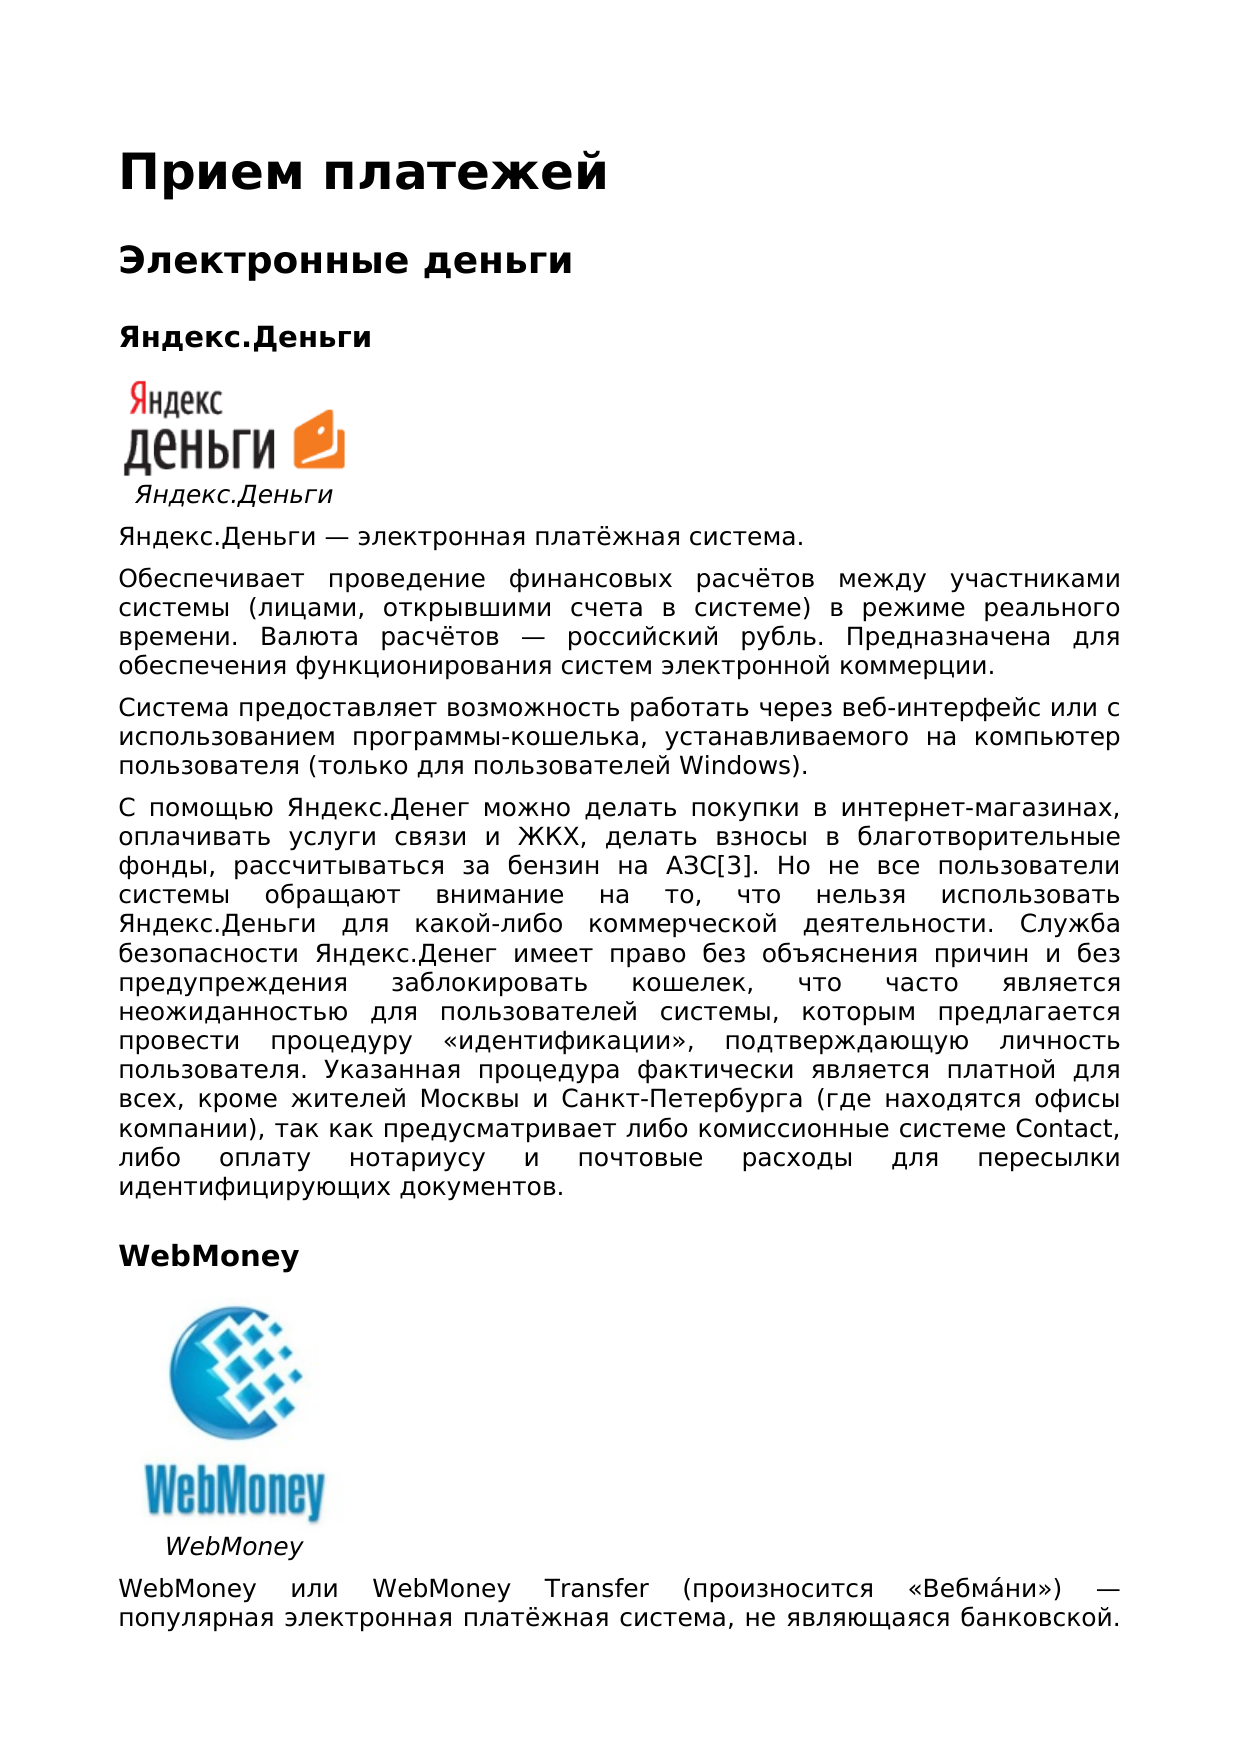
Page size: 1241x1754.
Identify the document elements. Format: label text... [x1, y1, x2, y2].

text С помощью Яндекс.Денег можно делать покупки в интернет-магазинах, оплачивать услуги связи и ЖКХ, делать взносы в благотворительные фонды, рассчитываться за бензин на АЗС[3]. Но не все пользователи системы обращают внимание на то, что нельзя использовать Яндекс.Деньги для какой-либо коммерческой деятельности. Служба безопасности Яндекс.Денег имеет право без объяснения причин и без предупреждения заблокировать кошелек, что часто является неожиданностью для пользователей системы, которым предлагается провести процедуру «идентификации», подтверждающую личность пользователя. Указанная процедура фактически является платной для всех, кроме жителей Москвы и Санкт-Петербурга (где находятся офисы компании), так как предусматривает либо комиссионные системе Contact, либо оплату нотариусу и почтовые расходы для пересылки идентифицирующих документов. [118, 793, 1122, 1201]
subtitle WebMoney [118, 1239, 1122, 1273]
subtitle Электронные деньги [118, 239, 1122, 282]
picture [118, 378, 353, 481]
subtitle Яндекс.Деньги [118, 320, 1122, 354]
subtitle Прием платежей [118, 143, 1122, 201]
text Яндекс.Деньги [118, 481, 352, 510]
text WebMoney или WebMoney Transfer (произносится «Вебма́ни») — популярная электронная платёжная система, не являющаяся банковской. [118, 1574, 1122, 1632]
text Яндекс.Деньги — электронная платёжная система. [118, 522, 1122, 551]
text Обеспечивает проведение финансовых расчётов между участниками системы (лицами, открывшими счета в системе) в режиме реального времени. Валюта расчётов — российский рубль. Предназначена для обеспечения функционирования систем электронной коммерции. [118, 564, 1122, 681]
picture [118, 1297, 353, 1533]
text Система предоставляет возможность работать через веб-интерфейс или с использованием программы-кошелька, устанавливаемого на компьютер пользователя (только для пользователей Windows). [118, 693, 1122, 781]
text WebMoney [118, 1533, 352, 1561]
